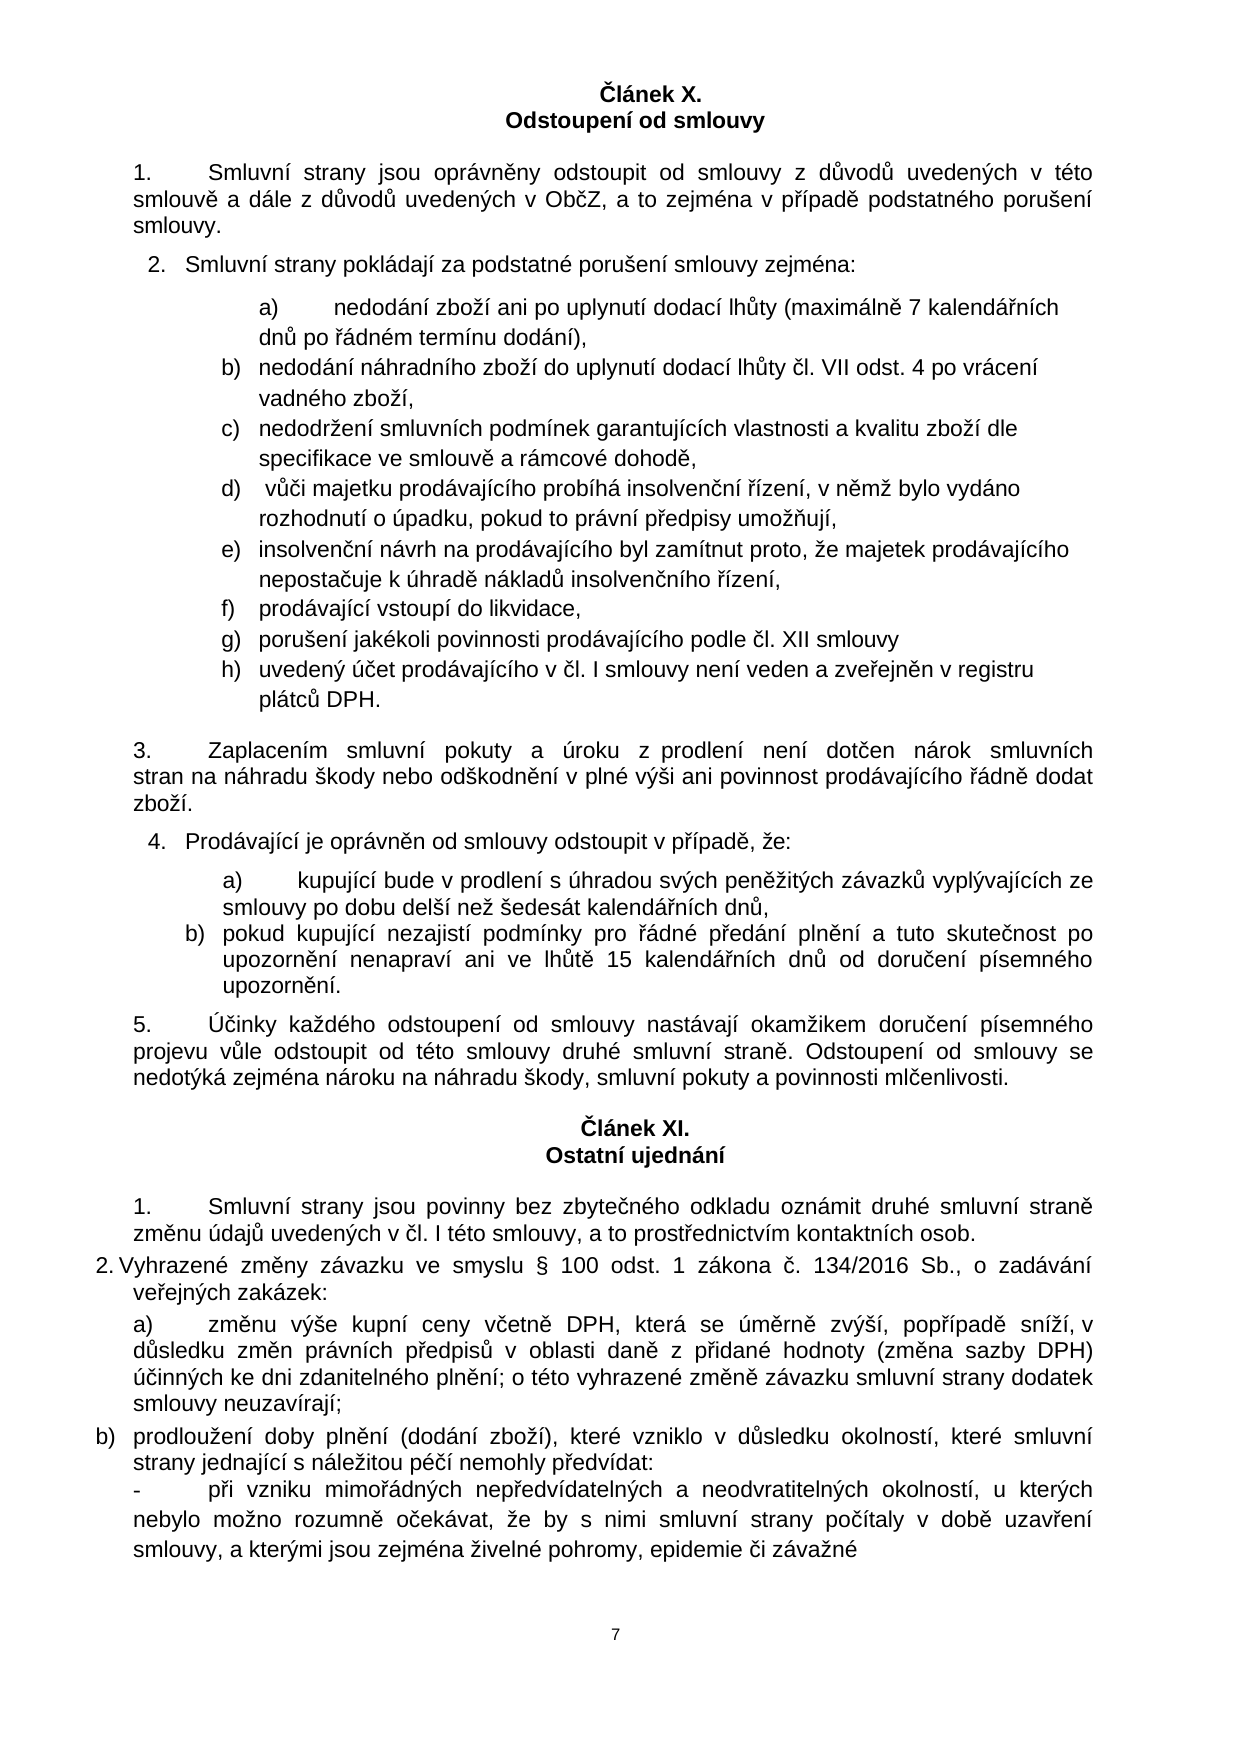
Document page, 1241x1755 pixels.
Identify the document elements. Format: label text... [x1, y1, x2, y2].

list Účinky každého odstoupení od smlouvy nastávají okamžikem doručení písemného projevu vůle odstoupit od této smlouvy druhé smluvní straně. Odstoupení od smlouvy se nedotýká zejména nároku na náhradu škody, smluvní pokuty a povinnosti mlčenlivosti. [133, 1011, 1093, 1090]
list nedodržení smluvních podmínek garantujících vlastnosti a kvalitu zboží dle specifikace ve smlouvě a rámcové dohodě, [221, 415, 1018, 471]
list vůči majetku prodávajícího probíhá insolvenční řízení, v němž bylo vydáno rozhodnutí o úpadku, pokud to právní předpisy umožňují, [221, 475, 1021, 532]
list Vyhrazené změny závazku ve smyslu § 100 odst. 1 zákona č. 134/2016 Sb., o zadávání veřejných zakázek: [95, 1252, 1093, 1305]
list Prodávající je oprávněn od smlouvy odstoupit v případě, že: [148, 828, 1137, 855]
list Smluvní strany jsou oprávněny odstoupit od smlouvy z důvodů uvedených v této smlouvě a dále z důvodů uvedených v ObčZ, a to zejména v případě podstatného porušení smlouvy. [133, 159, 1093, 238]
list nedodání náhradního zboží do uplynutí dodací lhůty čl. VII odst. 4 po vrácení vadného zboží, [221, 354, 1039, 411]
text Odstoupení od smlouvy [164, 108, 1106, 134]
list insolvenční návrh na prodávajícího byl zamítnut proto, že majetek prodávajícího nepostačuje k úhradě nákladů insolvenčního řízení, [221, 536, 1069, 592]
list pokud kupující nezajistí podmínky pro řádné předání plnění a tuto skutečnost po upozornění nenapraví ani ve lhůtě 15 kalendářních dnů od doručení písemného upozornění. [185, 920, 1093, 999]
subtitle Článek X. [164, 82, 1137, 108]
list kupující bude v prodlení s úhradou svých peněžitých závazků vyplývajících ze smlouvy po dobu delší než šedesát kalendářních dnů, [222, 867, 1094, 920]
list nedodání zboží ani po uplynutí dodací lhůty (maximálně 7 kalendářních dnů po řádném termínu dodání), [258, 294, 1059, 350]
list prodloužení doby plnění (dodání zboží), které vzniklo v důsledku okolností, které smluvní strany jednající s náležitou péčí nemohly předvídat: [95, 1423, 1093, 1476]
list změnu výše kupní ceny včetně DPH, která se úměrně zvýší, popřípadě sníží, v důsledku změn právních předpisů v oblasti daně z přidané hodnoty (změna sazby DPH) účinných ke dni zdanitelného plnění; o této vyhrazené změně závazku smluvní strany dodatek smlouvy neuzavírají; [133, 1311, 1093, 1417]
subtitle Článek XI. Ostatní ujednání [543, 1115, 727, 1168]
list Smluvní strany jsou povinny bez zbytečného odkladu oznámit druhé smluvní straně změnu údajů uvedených v čl. I této smlouvy, a to prostřednictvím kontaktních osob. [133, 1193, 1093, 1246]
list uvedený účet prodávajícího v čl. I smlouvy není veden a zveřejněn v registru plátců DPH. [221, 656, 1035, 713]
list prodávající vstoupí do likvidace, [221, 596, 1137, 622]
list Zaplacením smluvní pokuty a úroku z prodlení není dotčen nárok smluvních stran na náhradu škody nebo odškodnění v plné výši ani povinnost prodávajícího řádně dodat zboží. [133, 737, 1093, 816]
list Smluvní strany pokládají za podstatné porušení smlouvy zejména: [147, 251, 1137, 277]
list porušení jakékoli povinnosti prodávajícího podle čl. XII smlouvy [221, 626, 1137, 652]
list při vzniku mimořádných nepředvídatelných a neodvratitelných okolností, u kterých nebylo možno rozumně očekávat, že by s nimi smluvní strany počítaly v době uzavření smlouvy, a kterými jsou zejména živelné pohromy, epidemie či závažné [133, 1476, 1093, 1562]
